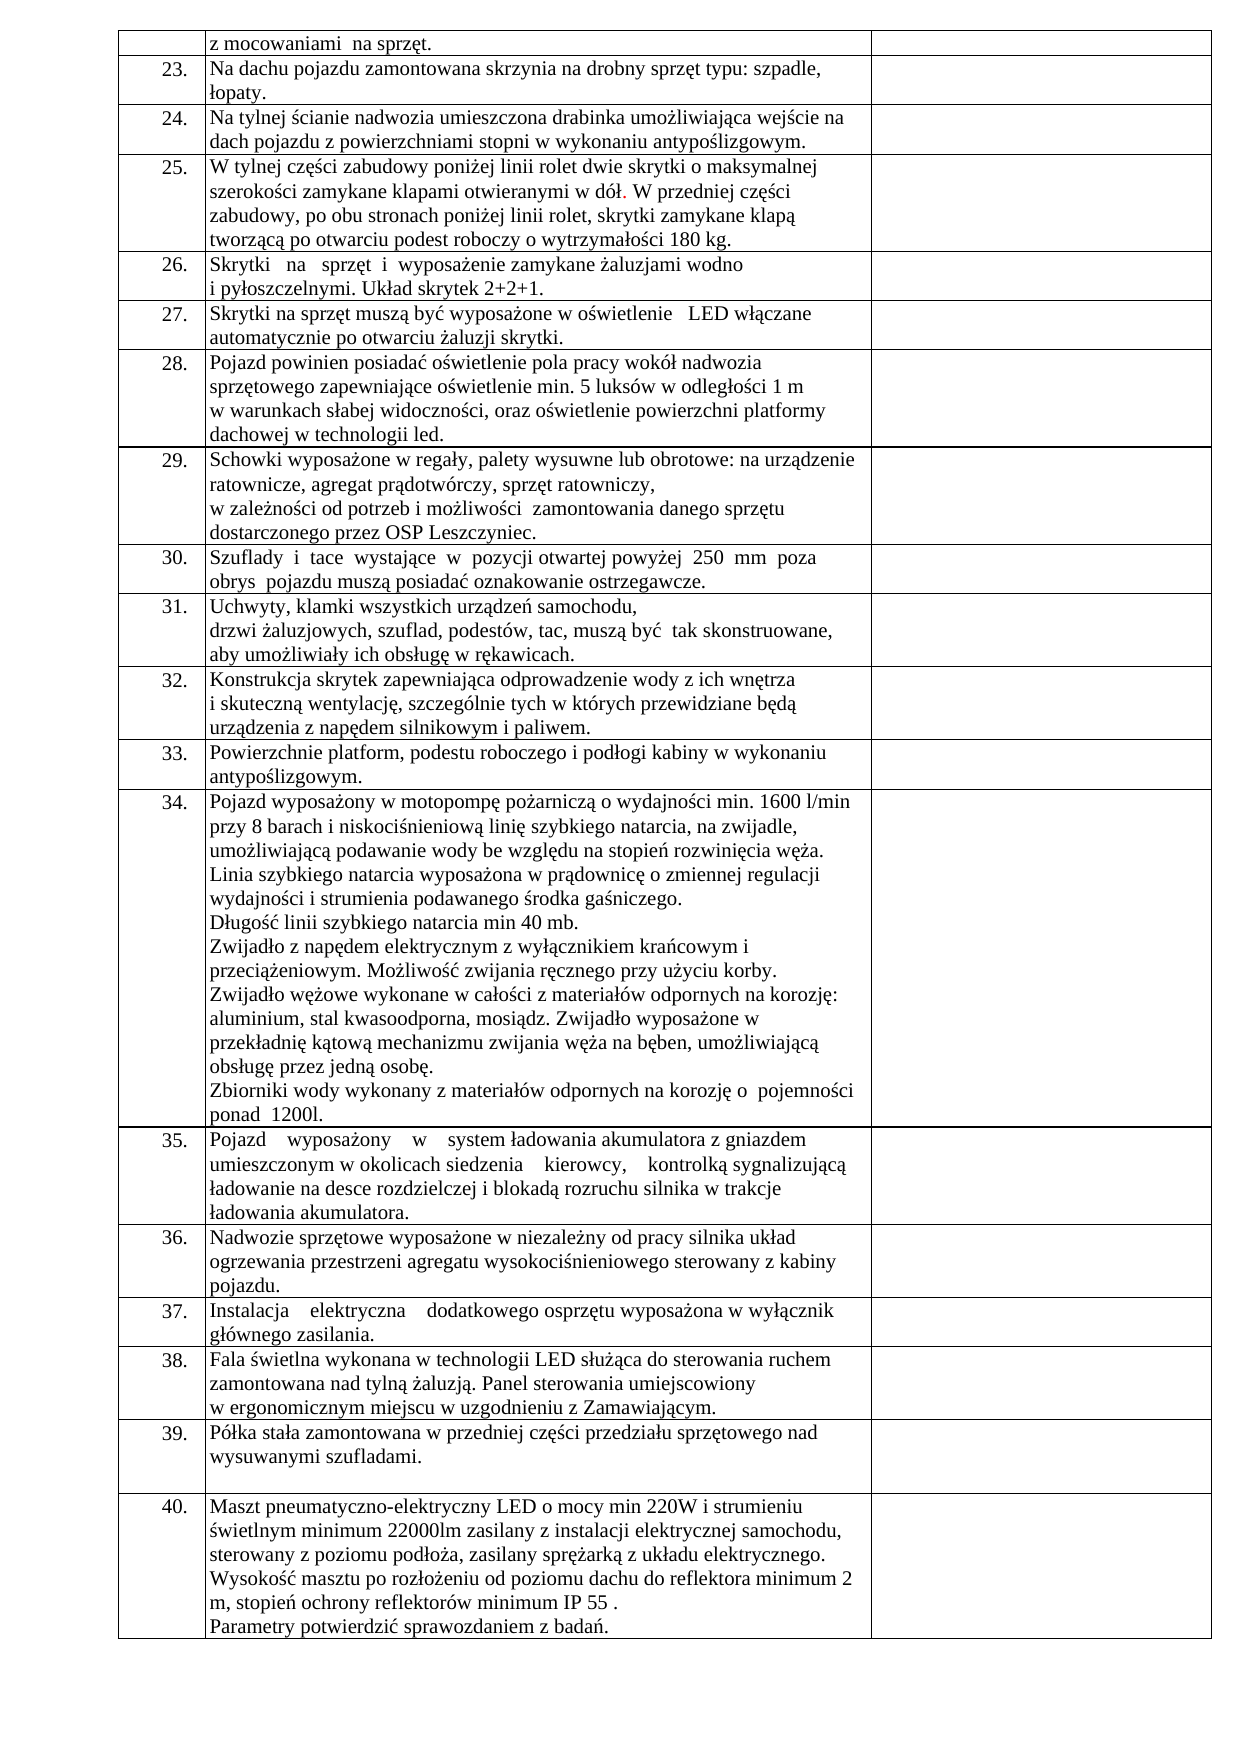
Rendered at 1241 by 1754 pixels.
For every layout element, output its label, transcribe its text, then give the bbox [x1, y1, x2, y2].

table_cell [119, 667, 205, 739]
table_cell [119, 56, 205, 104]
table_cell Nadwozie sprzętowe wyposażone w niezależny od pracy silnika układ ogrzewania przestrzeni agregatu wysokociśnieniowego sterowany z kabiny pojazdu. [206, 1225, 871, 1297]
table_cell [872, 1128, 1211, 1224]
table_cell [119, 1347, 205, 1419]
table_cell Uchwyty, klamki wszystkich urządzeń samochodu, drzwi żaluzjowych, szuflad, podestów, tac, muszą być tak skonstruowane, aby umożliwiały ich obsługę w rękawicach. [206, 594, 871, 666]
table_cell [872, 31, 1211, 55]
table_cell Na tylnej ścianie nadwozia umieszczona drabinka umożliwiająca wejście na dach pojazdu z powierzchniami stopni w wykonaniu antypoślizgowym. [206, 105, 871, 153]
table_cell [872, 448, 1211, 544]
table_cell [872, 155, 1211, 251]
table_cell [119, 31, 205, 55]
table_cell [119, 448, 205, 544]
table_cell [119, 350, 205, 446]
table_cell [119, 1298, 205, 1346]
table_cell [119, 1420, 205, 1492]
table_cell [119, 252, 205, 300]
table_cell [119, 155, 205, 251]
table_cell [872, 790, 1211, 1126]
table_cell [872, 667, 1211, 739]
table_cell [872, 301, 1211, 349]
table_cell [872, 1347, 1211, 1419]
table_cell Pojazd wyposażony w system ładowania akumulatora z gniazdem umieszczonym w okolicach siedzenia kierowcy, kontrolką sygnalizującą ładowanie na desce rozdzielczej i blokadą rozruchu silnika w trakcje ładowania akumulatora. [206, 1128, 871, 1224]
table_cell [872, 594, 1211, 666]
table_cell [872, 740, 1211, 788]
table_cell [119, 594, 205, 666]
table_cell [872, 1298, 1211, 1346]
table_cell [119, 545, 205, 593]
table_cell Konstrukcja skrytek zapewniająca odprowadzenie wody z ich wnętrza i skuteczną wentylację, szczególnie tych w których przewidziane będą urządzenia z napędem silnikowym i paliwem. [206, 667, 871, 739]
table_cell [872, 1420, 1211, 1492]
table_cell [119, 105, 205, 153]
table_cell [872, 252, 1211, 300]
table_cell [119, 1128, 205, 1224]
table_cell z mocowaniami na sprzęt. [206, 31, 871, 55]
table_cell [872, 350, 1211, 446]
table_cell Maszt pneumatyczno-elektryczny LED o mocy min 220W i strumieniu świetlnym minimum 22000lm zasilany z instalacji elektrycznej samochodu, sterowany z poziomu podłoża, zasilany sprężarką z układu elektrycznego. Wysokość masztu po rozłożeniu od poziomu dachu do reflektora minimum 2 m, stopień ochrony reflektorów minimum IP 55 . Parametry potwierdzić sprawozdaniem z badań. [206, 1494, 871, 1638]
table_cell Szuflady i tace wystające w pozycji otwartej powyżej 250 mm poza obrys pojazdu muszą posiadać oznakowanie ostrzegawcze. [206, 545, 871, 593]
table_cell [119, 740, 205, 788]
table_cell Skrytki na sprzęt i wyposażenie zamykane żaluzjami wodno i pyłoszczelnymi. Układ skrytek 2+2+1. [206, 252, 871, 300]
table_cell [119, 790, 205, 1126]
table_cell Instalacja elektryczna dodatkowego osprzętu wyposażona w wyłącznik głównego zasilania. [206, 1298, 871, 1346]
table_cell [872, 105, 1211, 153]
table_cell [872, 1225, 1211, 1297]
table_cell Na dachu pojazdu zamontowana skrzynia na drobny sprzęt typu: szpadle, łopaty. [206, 56, 871, 104]
table_cell [119, 1225, 205, 1297]
table_cell Fala świetlna wykonana w technologii LED służąca do sterowania ruchem zamontowana nad tylną żaluzją. Panel sterowania umiejscowiony w ergonomicznym miejscu w uzgodnieniu z Zamawiającym. [206, 1347, 871, 1419]
table_cell Półka stała zamontowana w przedniej części przedziału sprzętowego nad wysuwanymi szufladami. [206, 1420, 871, 1492]
table_cell Powierzchnie platform, podestu roboczego i podłogi kabiny w wykonaniu antypoślizgowym. [206, 740, 871, 788]
table_cell [119, 301, 205, 349]
table_cell Pojazd wyposażony w motopompę pożarniczą o wydajności min. 1600 l/min przy 8 barach i niskociśnieniową linię szybkiego natarcia, na zwijadle, umożliwiającą podawanie wody be względu na stopień rozwinięcia węża. Linia szybkiego natarcia wyposażona w prądownicę o zmiennej regulacji wydajności i strumienia podawanego środka gaśniczego. Długość linii szybkiego natarcia min 40 mb. Zwijadło z napędem elektrycznym z wyłącznikiem krańcowym i przeciążeniowym. Możliwość zwijania ręcznego przy użyciu korby. Zwijadło wężowe wykonane w całości z materiałów odpornych na korozję: aluminium, stal kwasoodporna, mosiądz. Zwijadło wyposażone w przekładnię kątową mechanizmu zwijania węża na bęben, umożliwiającą obsługę przez jedną osobę. Zbiorniki wody wykonany z materiałów odpornych na korozję o pojemności ponad 1200l. [206, 790, 871, 1126]
table_cell Schowki wyposażone w regały, palety wysuwne lub obrotowe: na urządzenie ratownicze, agregat prądotwórczy, sprzęt ratowniczy, w zależności od potrzeb i możliwości zamontowania danego sprzętu dostarczonego przez OSP Leszczyniec. [206, 448, 871, 544]
table_cell [119, 1494, 205, 1638]
table_cell [872, 56, 1211, 104]
table_cell [872, 545, 1211, 593]
table_cell Skrytki na sprzęt muszą być wyposażone w oświetlenie LED włączane automatycznie po otwarciu żaluzji skrytki. [206, 301, 871, 349]
table_cell Pojazd powinien posiadać oświetlenie pola pracy wokół nadwozia sprzętowego zapewniające oświetlenie min. 5 luksów w odległości 1 m w warunkach słabej widoczności, oraz oświetlenie powierzchni platformy dachowej w technologii led. [206, 350, 871, 446]
table_cell W tylnej części zabudowy poniżej linii rolet dwie skrytki o maksymalnej szerokości zamykane klapami otwieranymi w dół. W przedniej części zabudowy, po obu stronach poniżej linii rolet, skrytki zamykane klapą tworzącą po otwarciu podest roboczy o wytrzymałości 180 kg. [206, 155, 871, 251]
table_cell [872, 1494, 1211, 1638]
